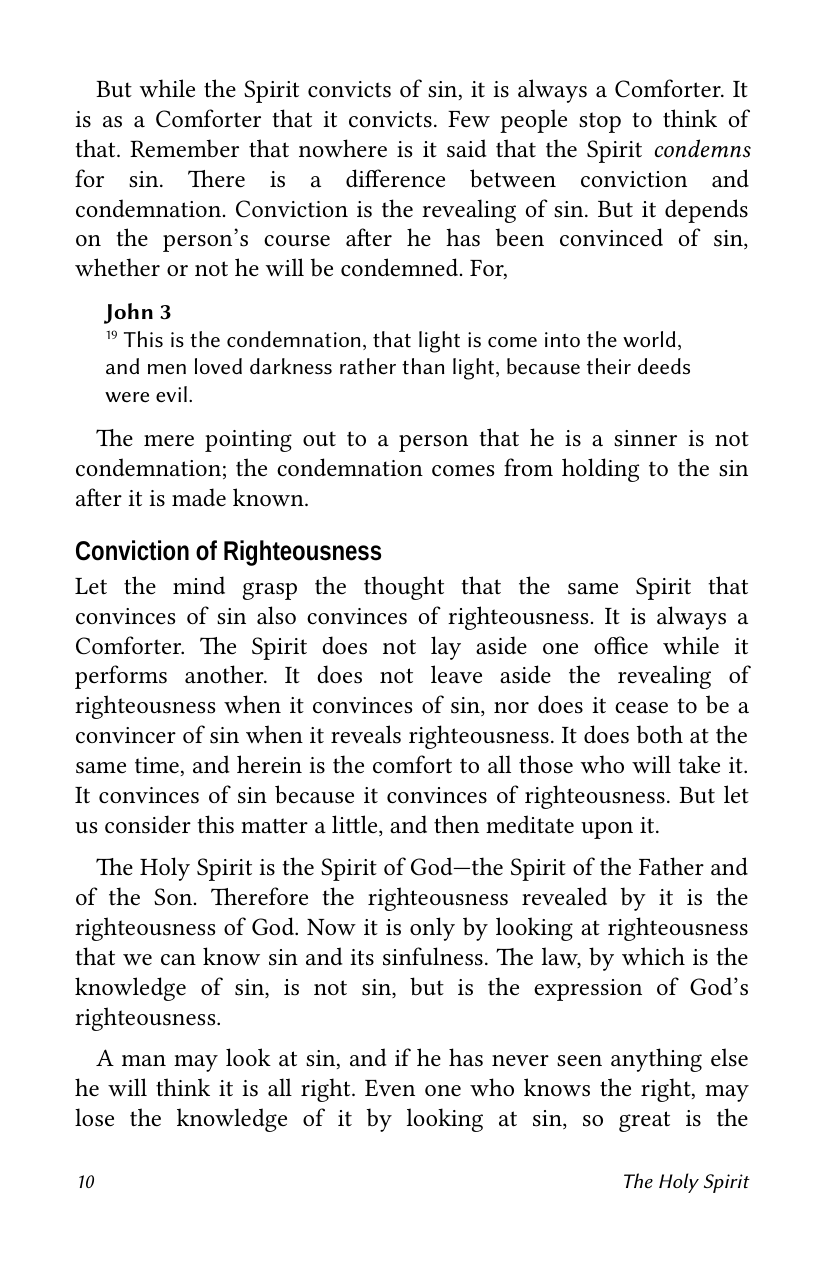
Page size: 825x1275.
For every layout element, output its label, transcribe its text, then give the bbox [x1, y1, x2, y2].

text Let the mind grasp the thought that the same Spirit that convinces of sin also convinces of righteousness. It is always a Comforter. The Spirit does not lay aside one office while it performs another. It does not leave aside the revealing of righteousness when it convinces of sin, nor does it cease to be a convincer of sin when it reveals righteousness. It does both at the same time, and herein is the comfort to all those who will take it. It convinces of sin because it convinces of righteousness. But let us consider this matter a little, and then meditate upon it. [75, 572, 750, 839]
text 19 This is the condemnation, that light is come into the world, and men loved darkness rather than light, because their deeds were evil. [105, 327, 720, 408]
text A man may look at sin, and if he has never seen anything else he will think it is all right. Even one who knows the right, may lose the knowledge of it by looking at sin, so great is the [75, 1044, 750, 1133]
subtitle Conviction of Righteousness [75, 535, 750, 566]
text The mere pointing out to a person that he is a sinner is not condemnation; the condemnation comes from holding to the sin after it is made known. [75, 424, 750, 512]
text But while the Spirit convicts of sin, it is always a Comforter. It is as a Comforter that it convicts. Few people stop to think of that. Remember that nowhere is it said that the Spirit condemns for sin. There is a difference between conviction and condemnation. Conviction is the revealing of sin. But it depends on the person’s course after he has been convinced of sin, whether or not he will be condemned. For, [75, 75, 750, 283]
text John 3 [105, 299, 750, 325]
text The Holy Spirit is the Spirit of God—the Spirit of the Father and of the Son. Therefore the righteousness revealed by it is the righteousness of God. Now it is only by looking at righteousness that we can know sin and its sinfulness. The law, by which is the knowledge of sin, is not sin, but is the expression of God’s righteousness. [75, 853, 750, 1031]
